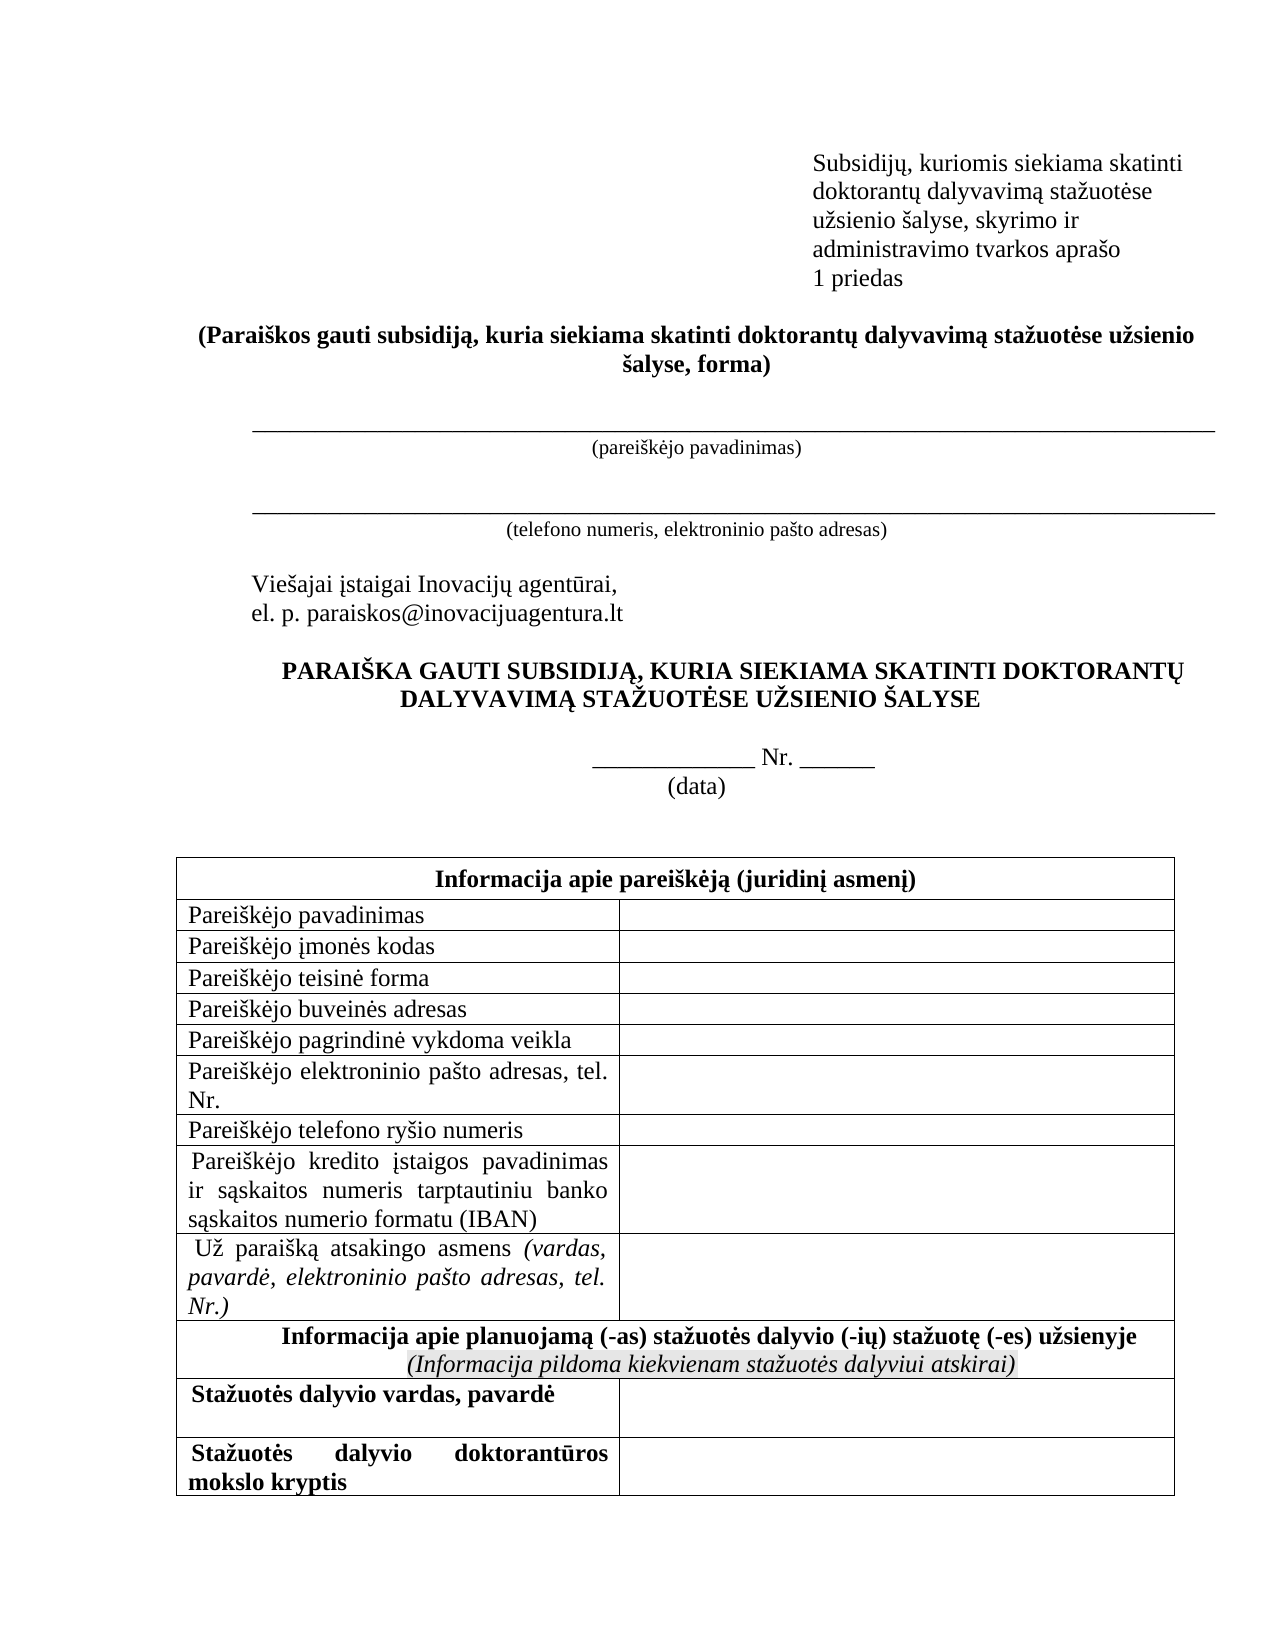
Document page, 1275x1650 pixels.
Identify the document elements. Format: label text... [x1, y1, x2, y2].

text PARAIŠKA GAUTI SUBSIDIJĄ, KURIA SIEKIAMA SKATINTI DOKTORANTŲ DALYVAVIMĄ STAŽUOTĖSE UŽSIENIO ŠALYSE [177, 656, 1216, 713]
text administravimo tvarkos aprašo [812, 234, 1216, 263]
text 1 priedas [812, 263, 1216, 291]
table_cell [620, 931, 1174, 962]
text _____________________________________________________________________________ [177, 488, 1216, 517]
table_cell [620, 1115, 1174, 1145]
table_cell Pareiškėjo pavadinimas [177, 900, 619, 930]
table_cell Stažuotės dalyvio vardas, pavardė [177, 1379, 619, 1437]
table_cell [620, 1056, 1174, 1114]
table_cell Pareiškėjo teisinė forma [177, 963, 619, 993]
text _____________ Nr. ______ [177, 742, 1216, 771]
table_cell Pareiškėjo kredito įstaigos pavadinimas ir sąskaitos numeris tarptautiniu banko sąskaitos numerio formatu (IBAN) [177, 1146, 619, 1232]
table_cell [620, 1438, 1174, 1495]
table_cell Stažuotės dalyvio doktorantūros mokslo kryptis [177, 1438, 619, 1495]
text (Paraiškos gauti subsidiją, kuria siekiama skatinti doktorantų dalyvavimą stažuotėse užsienio šalyse, forma) [177, 320, 1216, 378]
table_cell [620, 994, 1174, 1024]
text doktorantų dalyvavimą stažuotėse [812, 176, 1216, 205]
table_cell [620, 1146, 1174, 1232]
table_cell Pareiškėjo buveinės adresas [177, 994, 619, 1024]
text (data) [177, 771, 1216, 799]
table_cell [620, 1025, 1174, 1055]
text (telefono numeris, elektroninio pašto adresas) [177, 517, 1216, 541]
table_header Informacija apie pareiškėją (juridinį asmenį) [177, 858, 1174, 899]
table_cell [620, 963, 1174, 993]
text (pareiškėjo pavadinimas) [177, 435, 1216, 459]
table_cell Pareiškėjo įmonės kodas [177, 931, 619, 962]
table_cell Pareiškėjo telefono ryšio numeris [177, 1115, 619, 1145]
text Subsidijų, kuriomis siekiama skatinti [812, 148, 1216, 176]
text el. p. paraiskos@inovacijuagentura.lt [177, 598, 1216, 627]
text _____________________________________________________________________________ [177, 406, 1216, 435]
table_cell Informacija apie planuojamą (-as) stažuotės dalyvio (-ių) stažuotę (-es) užsienyje (Informacija pildoma kiekvienam stažuotės dalyviui atskirai) [177, 1321, 1174, 1378]
table_cell Už paraišką atsakingo asmens (vardas, pavardė, elektroninio pašto adresas, tel. Nr.) [177, 1234, 619, 1320]
table_cell [620, 900, 1174, 930]
table_cell [620, 1379, 1174, 1437]
table_cell Pareiškėjo elektroninio pašto adresas, tel. Nr. [177, 1056, 619, 1114]
text užsienio šalyse, skyrimo ir [812, 205, 1216, 234]
table_cell [620, 1234, 1174, 1320]
table_cell Pareiškėjo pagrindinė vykdoma veikla [177, 1025, 619, 1055]
text Viešajai įstaigai Inovacijų agentūrai, [177, 569, 1216, 598]
